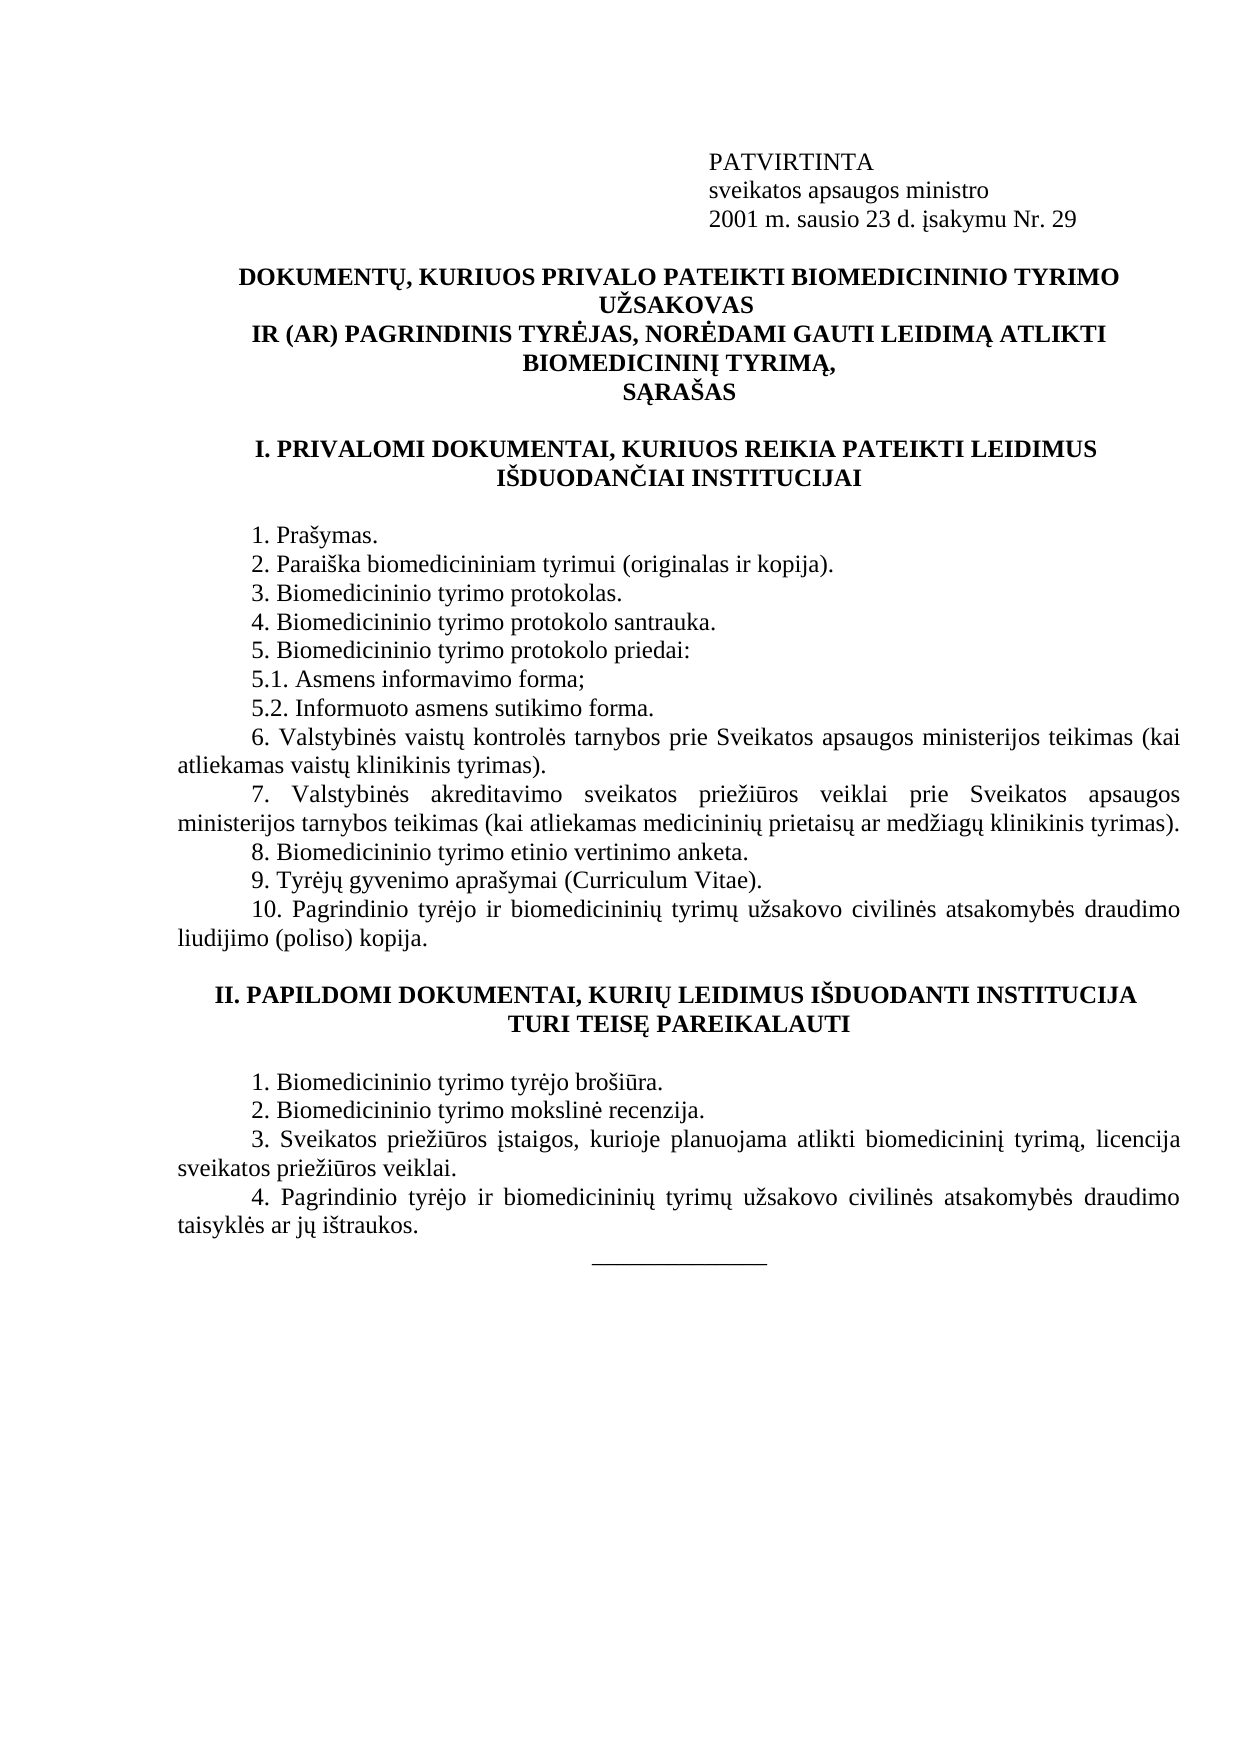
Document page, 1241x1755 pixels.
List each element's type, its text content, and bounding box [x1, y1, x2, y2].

text IŠDUODANČIAI INSTITUCIJAI [177, 463, 1181, 492]
text I. Privalomi dokumentai, KURIUOS REIKIA PATEIKTI LEIDIMUS [177, 434, 1181, 463]
text turi teisę pareikalauti [177, 1009, 1181, 1038]
text PATVIRTINTA [177, 147, 1181, 176]
text 6. Valstybinės vaistų kontrolės tarnybos prie Sveikatos apsaugos ministerijos teikimas (kai atliekamas vaistų klinikinis tyrimas). [177, 722, 1181, 779]
text dokumentų, kuriuos PRIVALO pateikti biomedicininIO tyrimO uŽSAKOVAS [177, 262, 1181, 319]
text 10. Pagrindinio tyrėjo ir biomedicininių tyrimų užsakovo civilinės atsakomybės draudimo liudijimo (poliso) kopija. [177, 894, 1181, 952]
text 8. Biomedicininio tyrimo etinio vertinimo anketa. [177, 837, 1181, 866]
text 4. Pagrindinio tyrėjo ir biomedicininių tyrimų užsakovo civilinės atsakomybės draudimo taisyklės ar jų ištraukos. [177, 1182, 1181, 1239]
text Sąrašas [177, 377, 1181, 406]
text 5. Biomedicininio tyrimo protokolo priedai: [177, 636, 1181, 664]
text ______________ [177, 1239, 1181, 1268]
text 2. Biomedicininio tyrimo mokslinė recenzija. [177, 1096, 1181, 1124]
text 3. Sveikatos priežiūros įstaigos, kurioje planuojama atlikti biomedicininį tyrimą, licencija sveikatos priežiūros veiklai. [177, 1124, 1181, 1182]
text 5.2. Informuoto asmens sutikimo forma. [177, 693, 1181, 722]
text 2001 m. sausio 23 d. įsakymu Nr. 29 [177, 204, 1181, 233]
text 2. Paraiška biomedicininiam tyrimui (originalas ir kopija). [177, 549, 1181, 578]
text 7. Valstybinės akreditavimo sveikatos priežiūros veiklai prie Sveikatos apsaugos ministerijos tarnybos teikimas (kai atliekamas medicininių prietaisų ar medžiagų klinikinis tyrimas). [177, 779, 1181, 837]
text 9. Tyrėjų gyvenimo aprašymai (Curriculum Vitae). [177, 866, 1181, 894]
text II. PAPILDOMI Dokumentai, kurių LEIDIMUS IŠDUODANTI INSTITUCIJA [177, 981, 1181, 1009]
text 3. Biomedicininio tyrimo protokolas. [177, 578, 1181, 607]
text sveikatos apsaugos ministro [177, 176, 1181, 204]
text IR (AR) PAGRINDINIS TYRĖJAS, norĖDAMI gauti leidimą atlikti biomedicininį tyrimą, [177, 319, 1181, 377]
text 1. Biomedicininio tyrimo tyrėjo brošiūra. [177, 1067, 1181, 1096]
text 4. Biomedicininio tyrimo protokolo santrauka. [177, 607, 1181, 636]
text 1. Prašymas. [177, 521, 1181, 549]
text 5.1. Asmens informavimo forma; [177, 664, 1181, 693]
